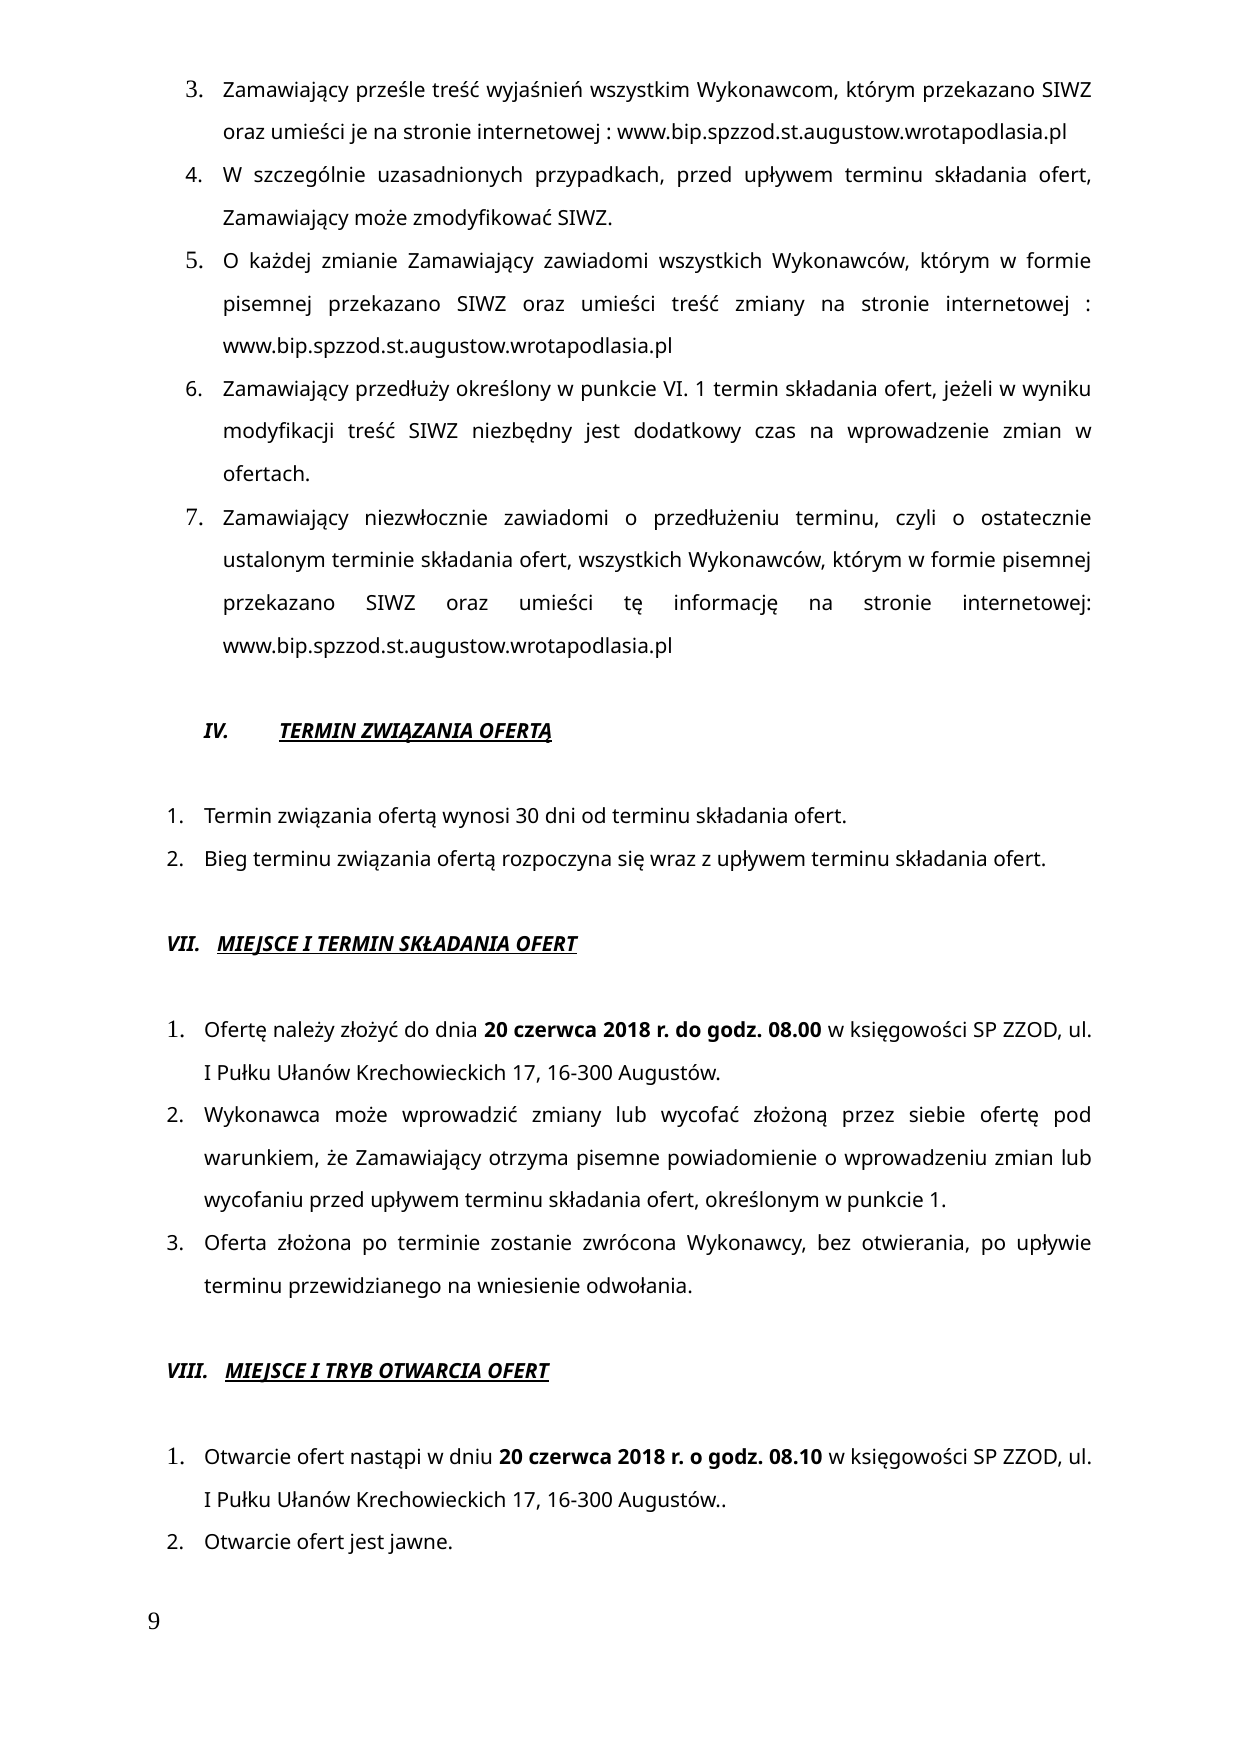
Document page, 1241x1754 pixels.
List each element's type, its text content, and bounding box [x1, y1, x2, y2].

list Zamawiający przedłuży określony w punkcie VI. 1 termin składania ofert, jeżeli w wyniku modyfikacji treść SIWZ niezbędny jest dodatkowy czas na wprowadzenie zmian w ofertach. [185, 374, 1093, 488]
list Oferta złożona po terminie zostanie zwrócona Wykonawcy, bez otwierania, po upływie terminu przewidzianego na wniesienie odwołania. [166, 1228, 1093, 1299]
list TERMIN ZWIĄZANIA OFERTĄ [204, 716, 1093, 744]
list Zamawiający niezwłocznie zawiadomi o przedłużeniu terminu, czyli o ostatecznie ustalonym terminie składania ofert, wszystkich Wykonawców, którym w formie pisemnej przekazano SIWZ oraz umieści tę informację na stronie internetowej: www.bip.spzzod.st.augustow.wrotapodlasia.pl [185, 502, 1093, 659]
list Otwarcie ofert nastąpi w dniu 20 czerwca 2018 r. o godz. 08.10 w księgowości SP ZZOD, ul. I Pułku Ułanów Krechowieckich 17, 16-300 Augustów.. [166, 1441, 1093, 1513]
list Otwarcie ofert jest jawne. [166, 1527, 1093, 1556]
list Termin związania ofertą wynosi 30 dni od terminu składania ofert. [166, 801, 1093, 829]
text VII. MIEJSCE I TERMIN SKŁADANIA OFERT [166, 929, 1093, 957]
list Wykonawca może wprowadzić zmiany lub wycofać złożoną przez siebie ofertę pod warunkiem, że Zamawiający otrzyma pisemne powiadomienie o wprowadzeniu zmian lub wycofaniu przed upływem terminu składania ofert, określonym w punkcie 1. [166, 1100, 1093, 1214]
list Bieg terminu związania ofertą rozpoczyna się wraz z upływem terminu składania ofert. [166, 844, 1093, 872]
text VIII. MIEJSCE I TRYB OTWARCIA OFERT [166, 1356, 1093, 1384]
list W szczególnie uzasadnionych przypadkach, przed upływem terminu składania ofert, Zamawiający może zmodyfikować SIWZ. [185, 160, 1093, 231]
list Zamawiający prześle treść wyjaśnień wszystkim Wykonawcom, którym przekazano SIWZ oraz umieści je na stronie internetowej : www.bip.spzzod.st.augustow.wrotapodlasia.pl [185, 74, 1093, 146]
list O każdej zmianie Zamawiający zawiadomi wszystkich Wykonawców, którym w formie pisemnej przekazano SIWZ oraz umieści treść zmiany na stronie internetowej : www.bip.spzzod.st.augustow.wrotapodlasia.pl [185, 245, 1093, 360]
list Ofertę należy złożyć do dnia 20 czerwca 2018 r. do godz. 08.00 w księgowości SP ZZOD, ul. I Pułku Ułanów Krechowieckich 17, 16-300 Augustów. [166, 1014, 1093, 1086]
